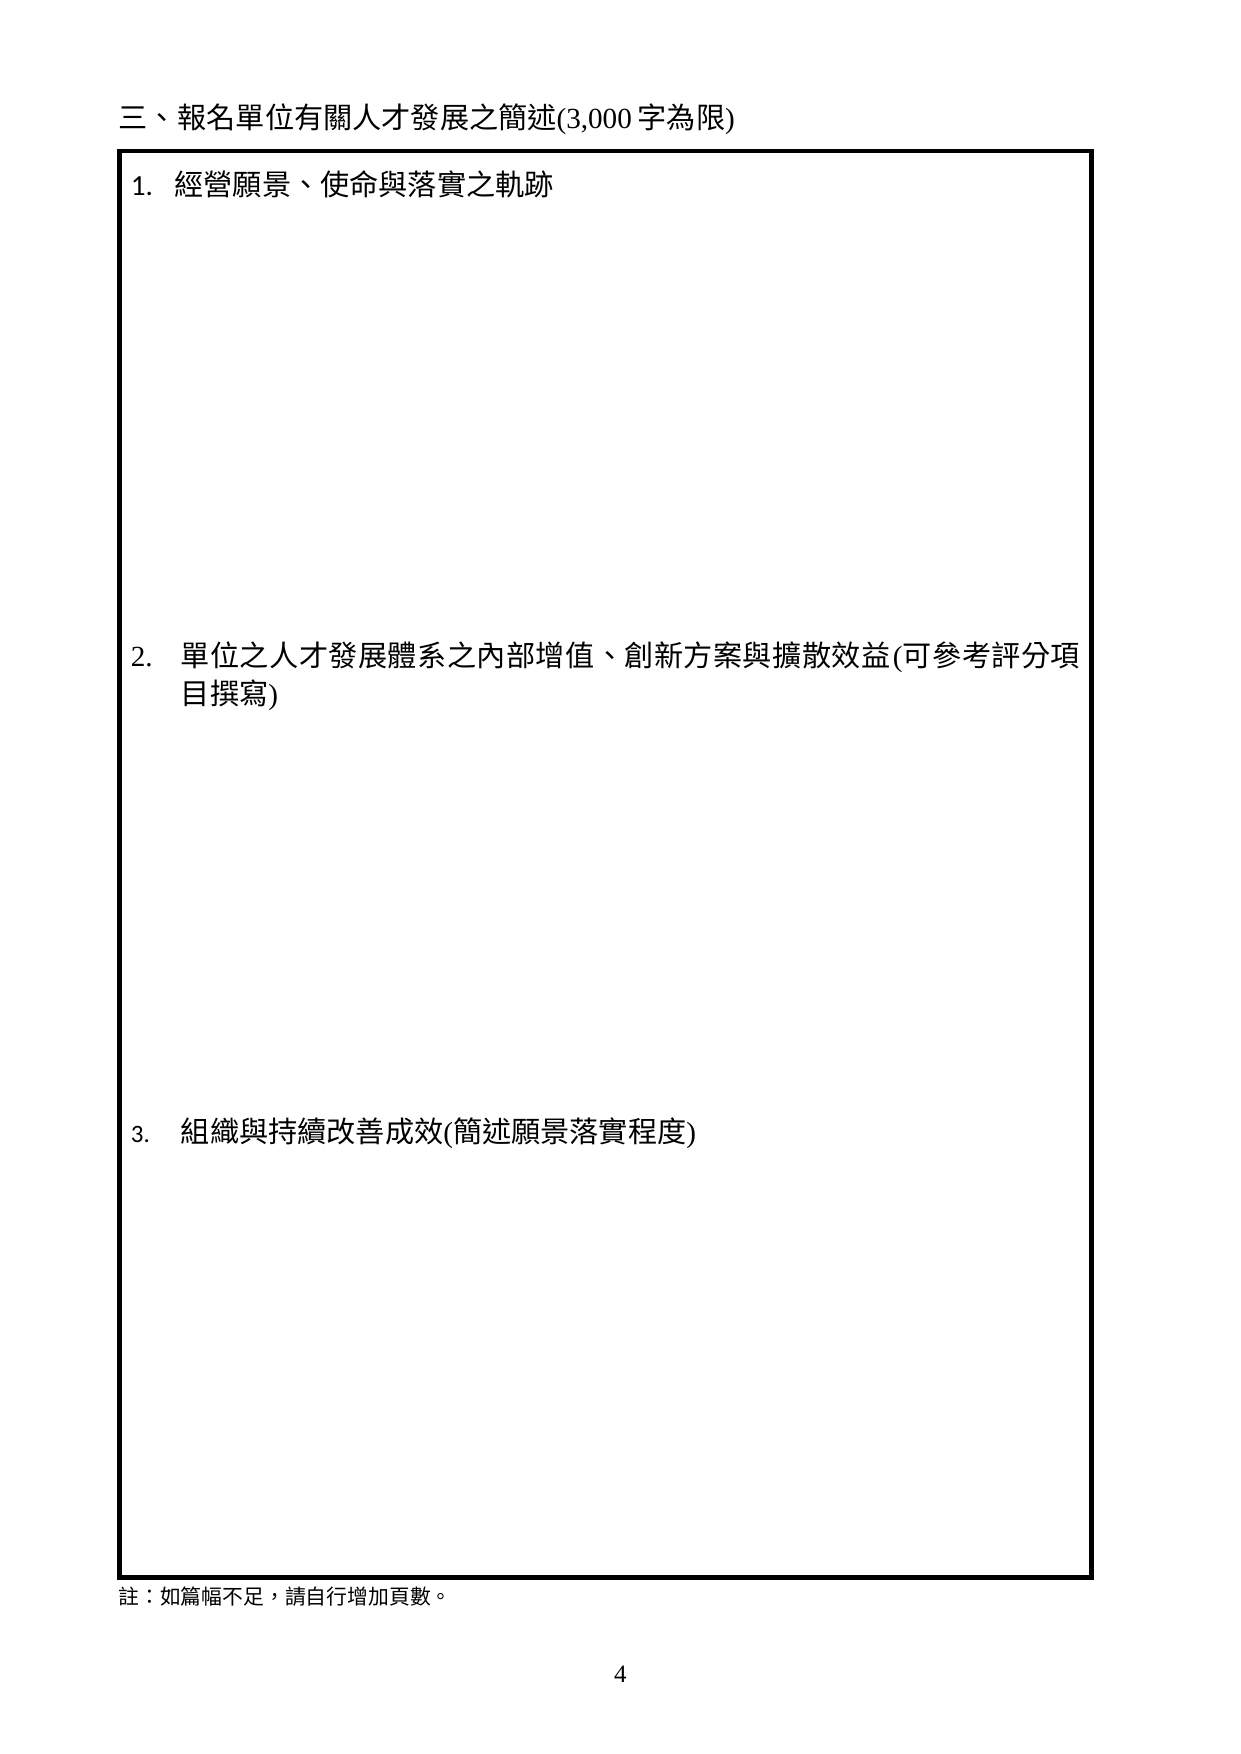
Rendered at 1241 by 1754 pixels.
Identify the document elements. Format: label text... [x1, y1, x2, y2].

text 註：如篇幅不足，請自行增加頁數。 [118, 1580, 1122, 1610]
list 報名單位有關人才發展之簡述(3,000字為限) [118, 98, 1122, 136]
table_cell 組織與持續改善成效(簡述願景落實程度) [122, 1100, 1089, 1575]
table_header 經營願景、使命與落實之軌跡 [122, 153, 1089, 624]
table_cell 單位之人才發展體系之內部增值、創新方案與擴散效益(可參考評分項目撰寫) [122, 624, 1089, 1100]
